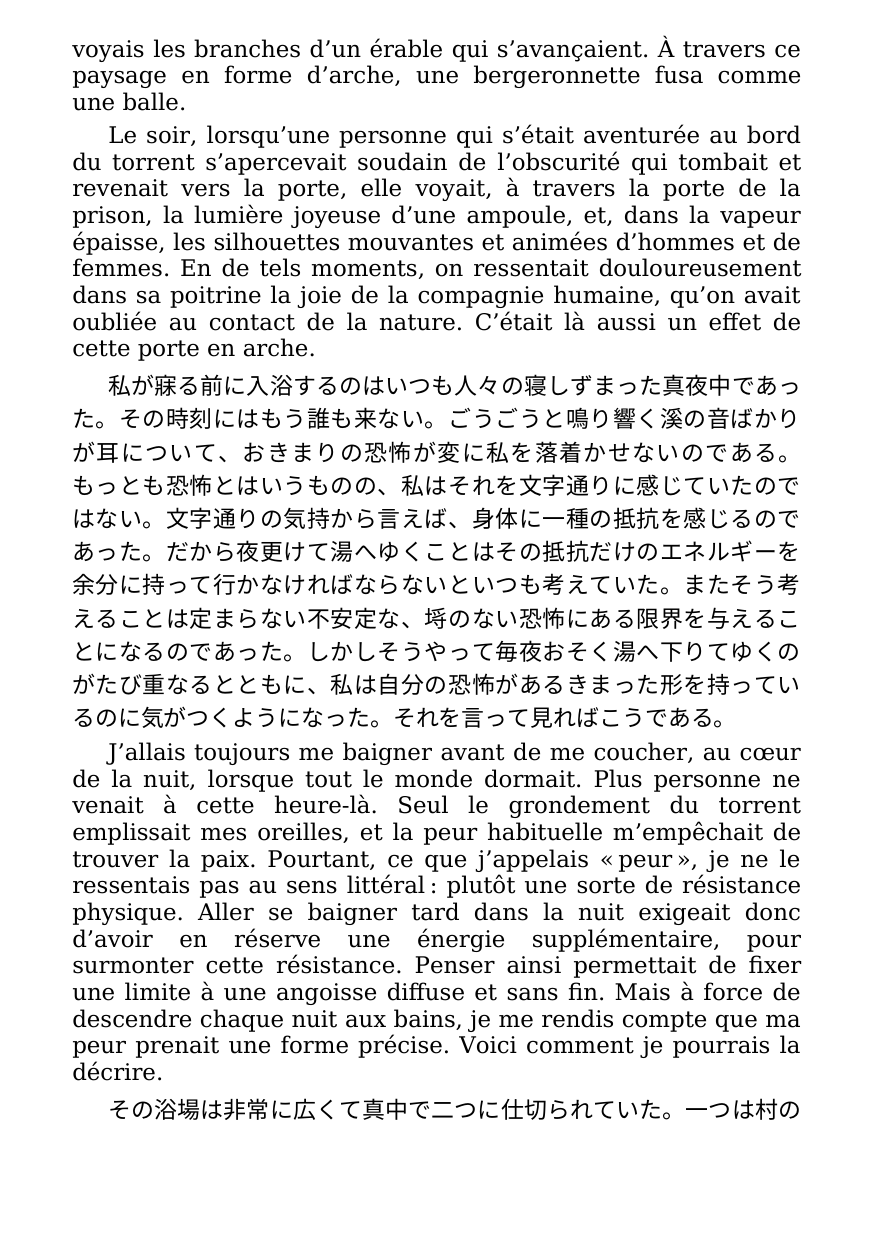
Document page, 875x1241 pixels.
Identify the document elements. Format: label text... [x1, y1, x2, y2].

text voyais les branches d’un érable qui s’avançaient. À travers ce paysage en forme d’arche, une bergeronnette fusa comme une balle. [72, 36, 802, 116]
text 私が寐る前に入浴するのはいつも人々の寝しずまった真夜中であった。その時刻にはもう誰も来ない。ごうごうと鳴り響く溪の音ばかりが耳について、おきまりの恐怖が変に私を落着かせないのである。もっとも恐怖とはいうものの、私はそれを文字通りに感じていたのではない。文字通りの気持から言えば、身体に一種の抵抗を感じるのであった。だから夜更けて湯へゆくことはその抵抗だけのエネルギーを余分に持って行かなければならないといつも考えていた。またそう考えることは定まらない不安定な、埓のない恐怖にある限界を与えることになるのであった。しかしそうやって毎夜おそく湯へ下りてゆくのがたび重なるとともに、私は自分の恐怖があるきまった形を持っているのに気がつくようになった。それを言って見ればこうである。 [72, 368, 802, 733]
text J’allais toujours me baigner avant de me coucher, au cœur de la nuit, lorsque tout le monde dormait. Plus personne ne venait à cette heure-là. Seul le grondement du torrent emplissait mes oreilles, et la peur habituelle m’empêchait de trouver la paix. Pourtant, ce que j’appelais « peur », je ne le ressentais pas au sens littéral : plutôt une sorte de résistance physique. Aller se baigner tard dans la nuit exigeait donc d’avoir en réserve une énergie supplémentaire, pour surmonter cette résistance. Penser ainsi permettait de fixer une limite à une angoisse diffuse et sans fin. Mais à force de descendre chaque nuit aux bains, je me rendis compte que ma peur prenait une forme précise. Voici comment je pourrais la décrire. [72, 739, 802, 1086]
text Le soir, lorsqu’une personne qui s’était aventurée au bord du torrent s’apercevait soudain de l’obscurité qui tombait et revenait vers la porte, elle voyait, à travers la porte de la prison, la lumière joyeuse d’une ampoule, et, dans la vapeur épaisse, les silhouettes mouvantes et animées d’hommes et de femmes. En de tels moments, on ressentait douloureusement dans sa poitrine la joie de la compagnie humaine, qu’on avait oubliée au contact de la nature. C’était là aussi un effet de cette porte en arche. [72, 122, 802, 362]
text その浴場は非常に広くて真中で二つに仕切られていた。一つは村の [72, 1092, 802, 1125]
